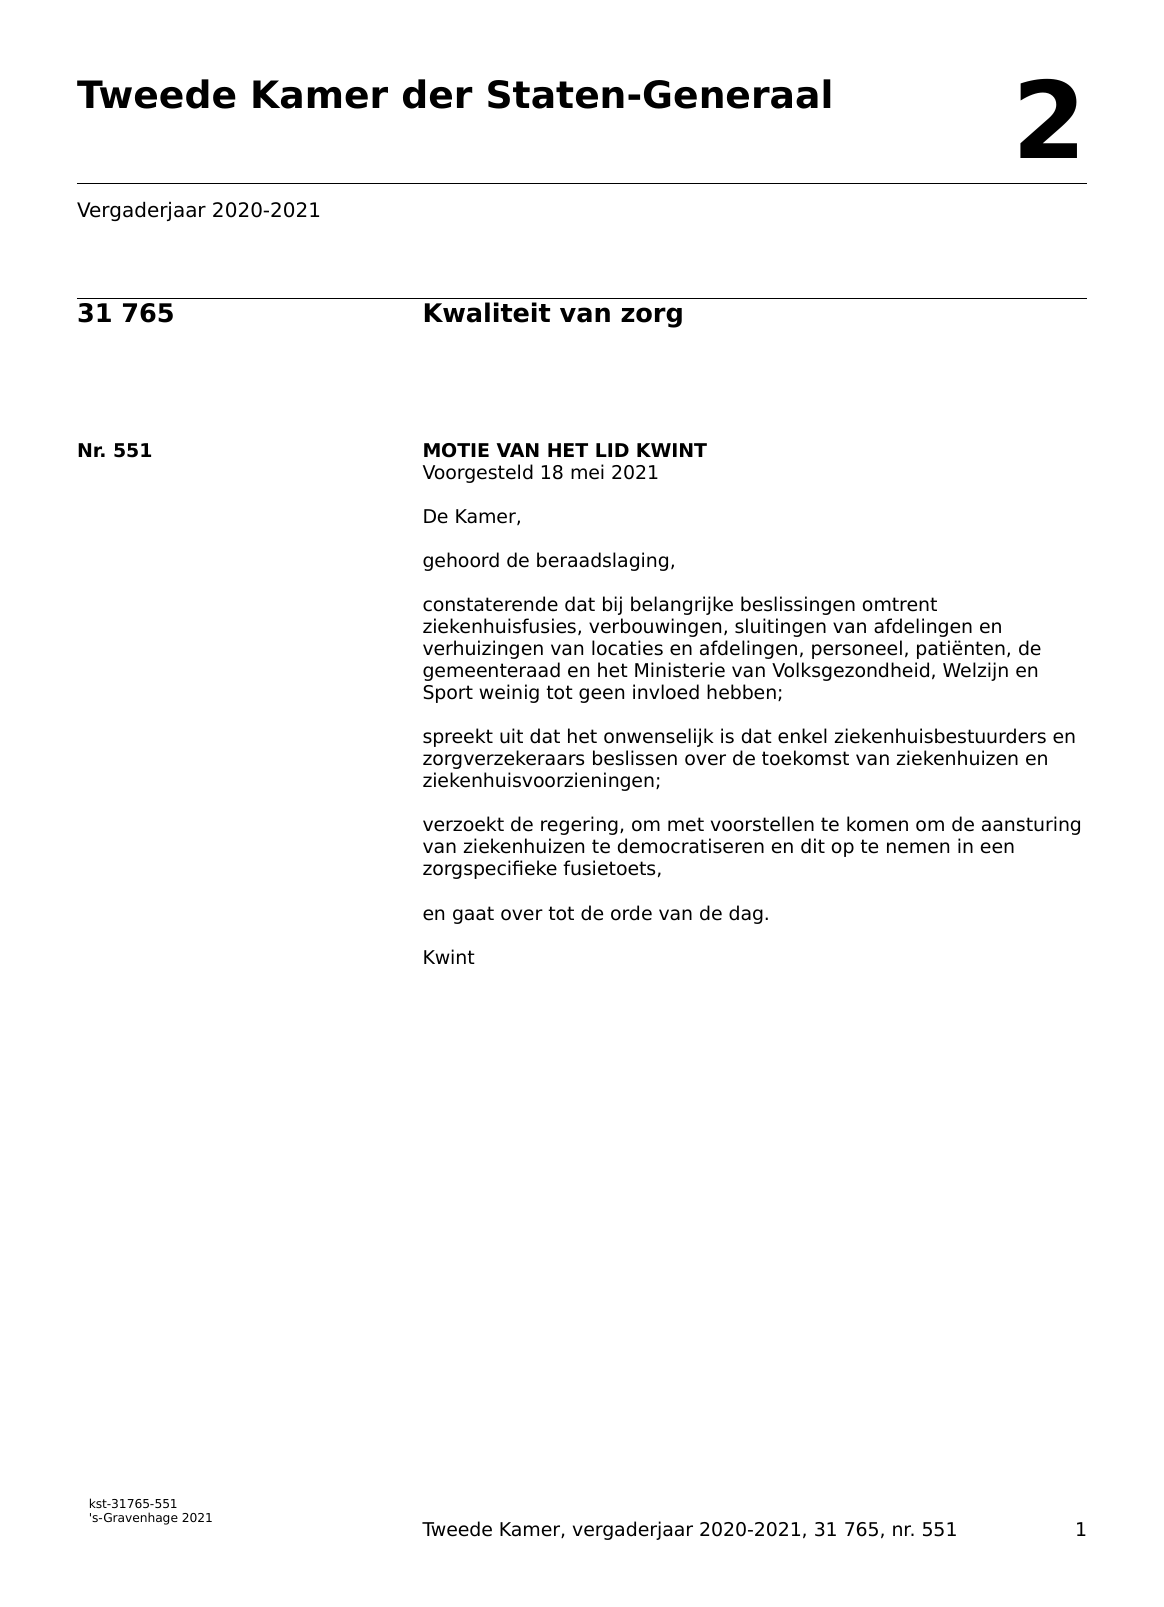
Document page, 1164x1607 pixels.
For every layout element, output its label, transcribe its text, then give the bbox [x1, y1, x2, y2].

text 's-Gravenhage 2021 [88, 1511, 323, 1525]
table_header Tweede Kamer der Staten-Generaal [77, 59, 886, 183]
text spreekt uit dat het onwenselijk is dat enkel ziekenhuisbestuurders en zorgverzekeraars beslissen over de toekomst van ziekenhuizen en ziekenhuisvoorzieningen; [422, 726, 1087, 792]
text constaterende dat bij belangrijke beslissingen omtrent ziekenhuisfusies, verbouwingen, sluitingen van afdelingen en verhuizingen van locaties en afdelingen, personeel, patiënten, de gemeenteraad en het Ministerie van Volksgezondheid, Welzijn en Sport weinig tot geen invloed hebben; [422, 594, 1087, 704]
text Kwint [422, 947, 1087, 969]
text Voorgesteld 18 mei 2021 [422, 462, 1087, 484]
text verzoekt de regering, om met voorstellen te komen om de aansturing van ziekenhuizen te democratiseren en dit op te nemen in een zorgspecifieke fusietoets, [422, 814, 1087, 880]
text en gaat over tot de orde van de dag. [422, 902, 1087, 924]
subtitle 31 765 Kwaliteit van zorg [77, 299, 1087, 329]
subtitle Nr. 551 MOTIE VAN HET LID KWINT [77, 440, 1087, 462]
text kst-31765-551 [88, 1497, 323, 1511]
text De Kamer, [422, 506, 1087, 528]
text gehoord de beraadslaging, [422, 550, 1087, 572]
table_cell Vergaderjaar 2020-2021 [77, 184, 1087, 298]
table_header 2 [886, 59, 1087, 183]
